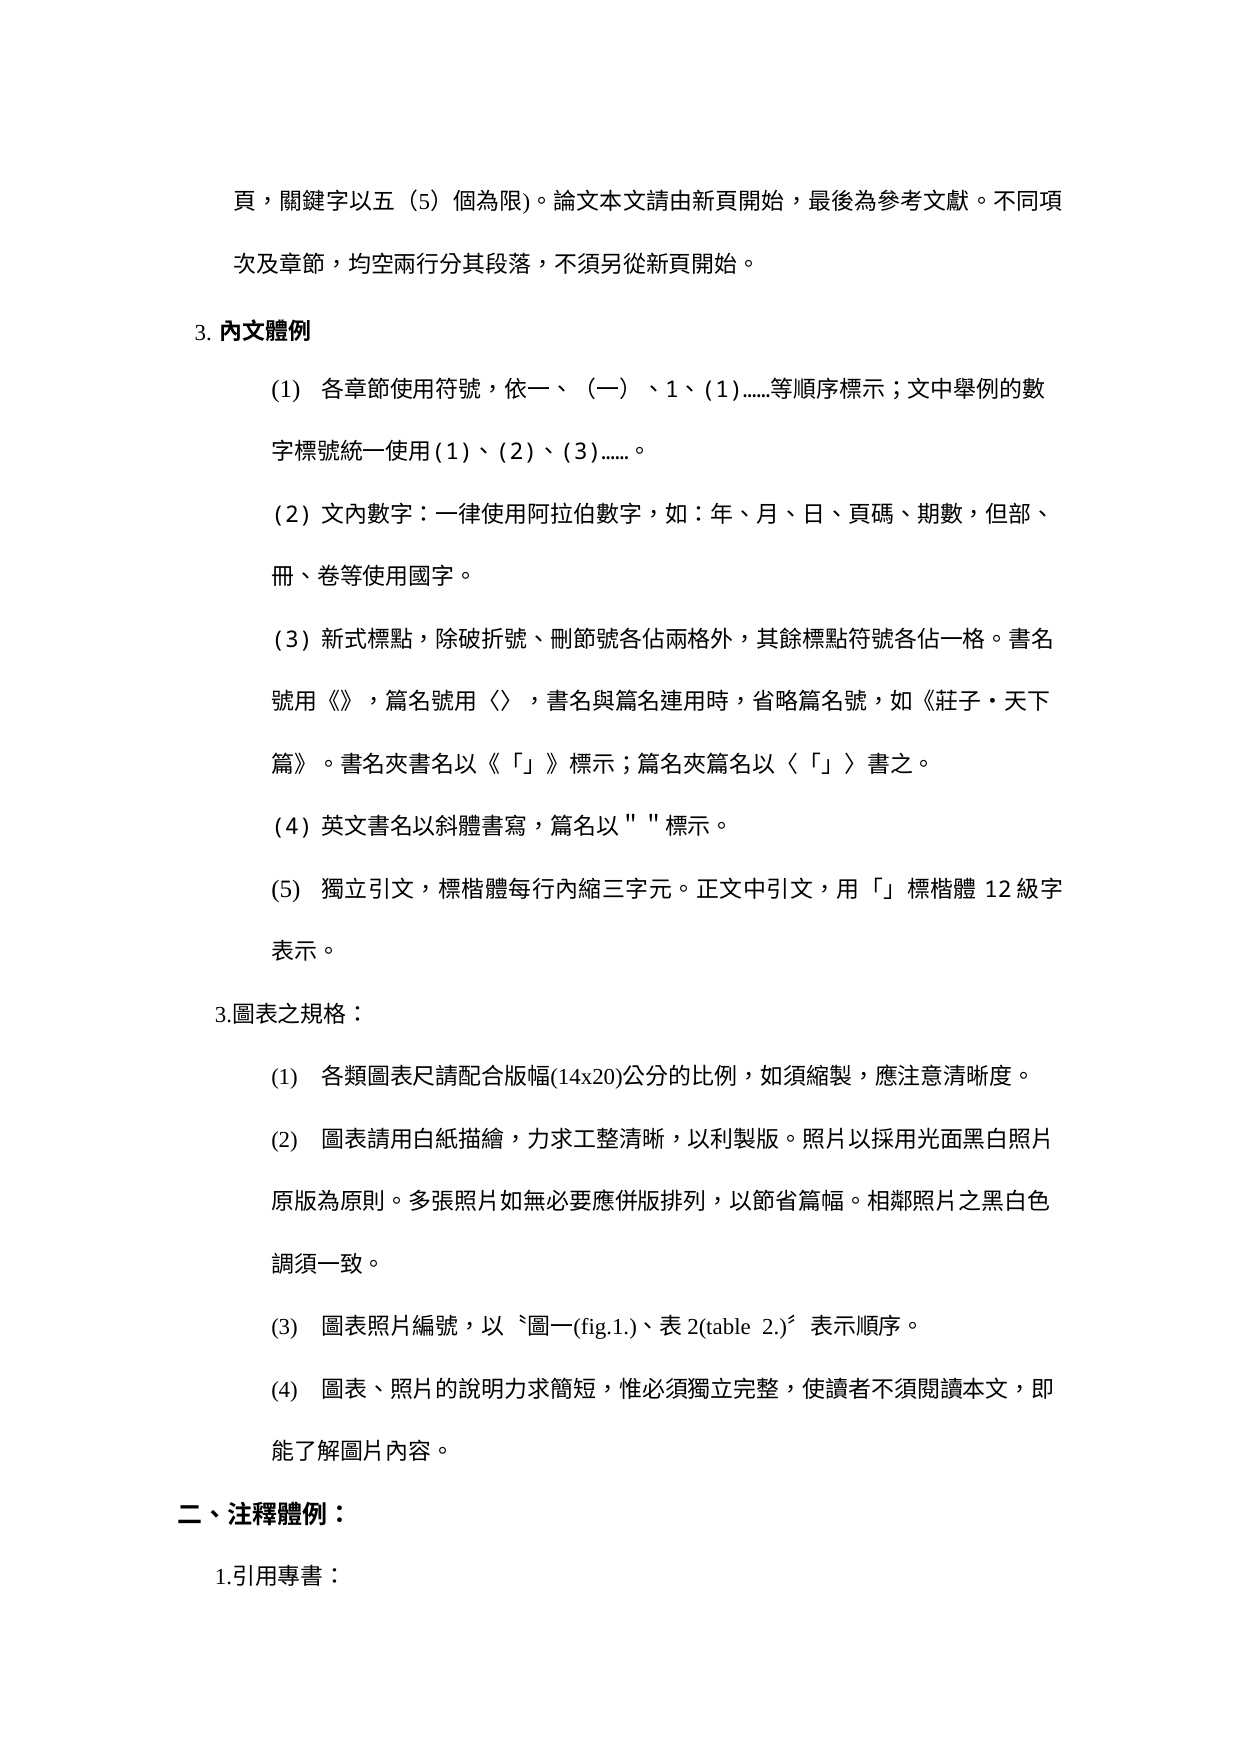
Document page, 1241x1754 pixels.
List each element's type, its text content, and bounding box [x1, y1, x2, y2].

list 獨立引文，標楷體每行內縮三字元。正文中引文，用「」標楷體12級字表示。 [271, 846, 1063, 971]
text 二、注釋體例： [177, 1471, 1063, 1533]
text 3. 內文體例 [177, 283, 1063, 346]
list 新式標點，除破折號、刪節號各佔兩格外，其餘標點符號各佔一格。書名號用《》，篇名號用〈〉，書名與篇名連用時，省略篇名號，如《莊子‧天下篇》。書名夾書名以《「」》標示；篇名夾篇名以〈「」〉書之。 [271, 596, 1063, 783]
text 1.引用專書： [177, 1533, 1063, 1596]
list 英文書名以斜體書寫，篇名以＂＂標示。 [271, 783, 1063, 846]
list 各類圖表尺請配合版幅(14x20)公分的比例，如須縮製，應注意清晰度。 [271, 1033, 1063, 1096]
text 3.圖表之規格： [177, 971, 1063, 1033]
text 頁，關鍵字以五（5）個為限)。論文本文請由新頁開始，最後為參考文獻。不同項次及章節，均空兩行分其段落，不須另從新頁開始。 [233, 158, 1063, 283]
list 圖表、照片的說明力求簡短，惟必須獨立完整，使讀者不須閱讀本文，即能了解圖片內容。 [271, 1346, 1063, 1471]
list 各章節使用符號，依一、（一）、1、(1)……等順序標示；文中舉例的數字標號統一使用(1)、(2)、(3)……。 [271, 346, 1063, 471]
list 文內數字：一律使用阿拉伯數字，如：年、月、日、頁碼、期數，但部、冊、卷等使用國字。 [271, 471, 1063, 596]
list 圖表請用白紙描繪，力求工整清晰，以利製版。照片以採用光面黑白照片原版為原則。多張照片如無必要應併版排列，以節省篇幅。相鄰照片之黑白色調須一致。 [271, 1096, 1063, 1283]
list 圖表照片編號，以〝圖一(fig.1.)、表2(table 2.)〞表示順序。 [271, 1283, 1063, 1346]
